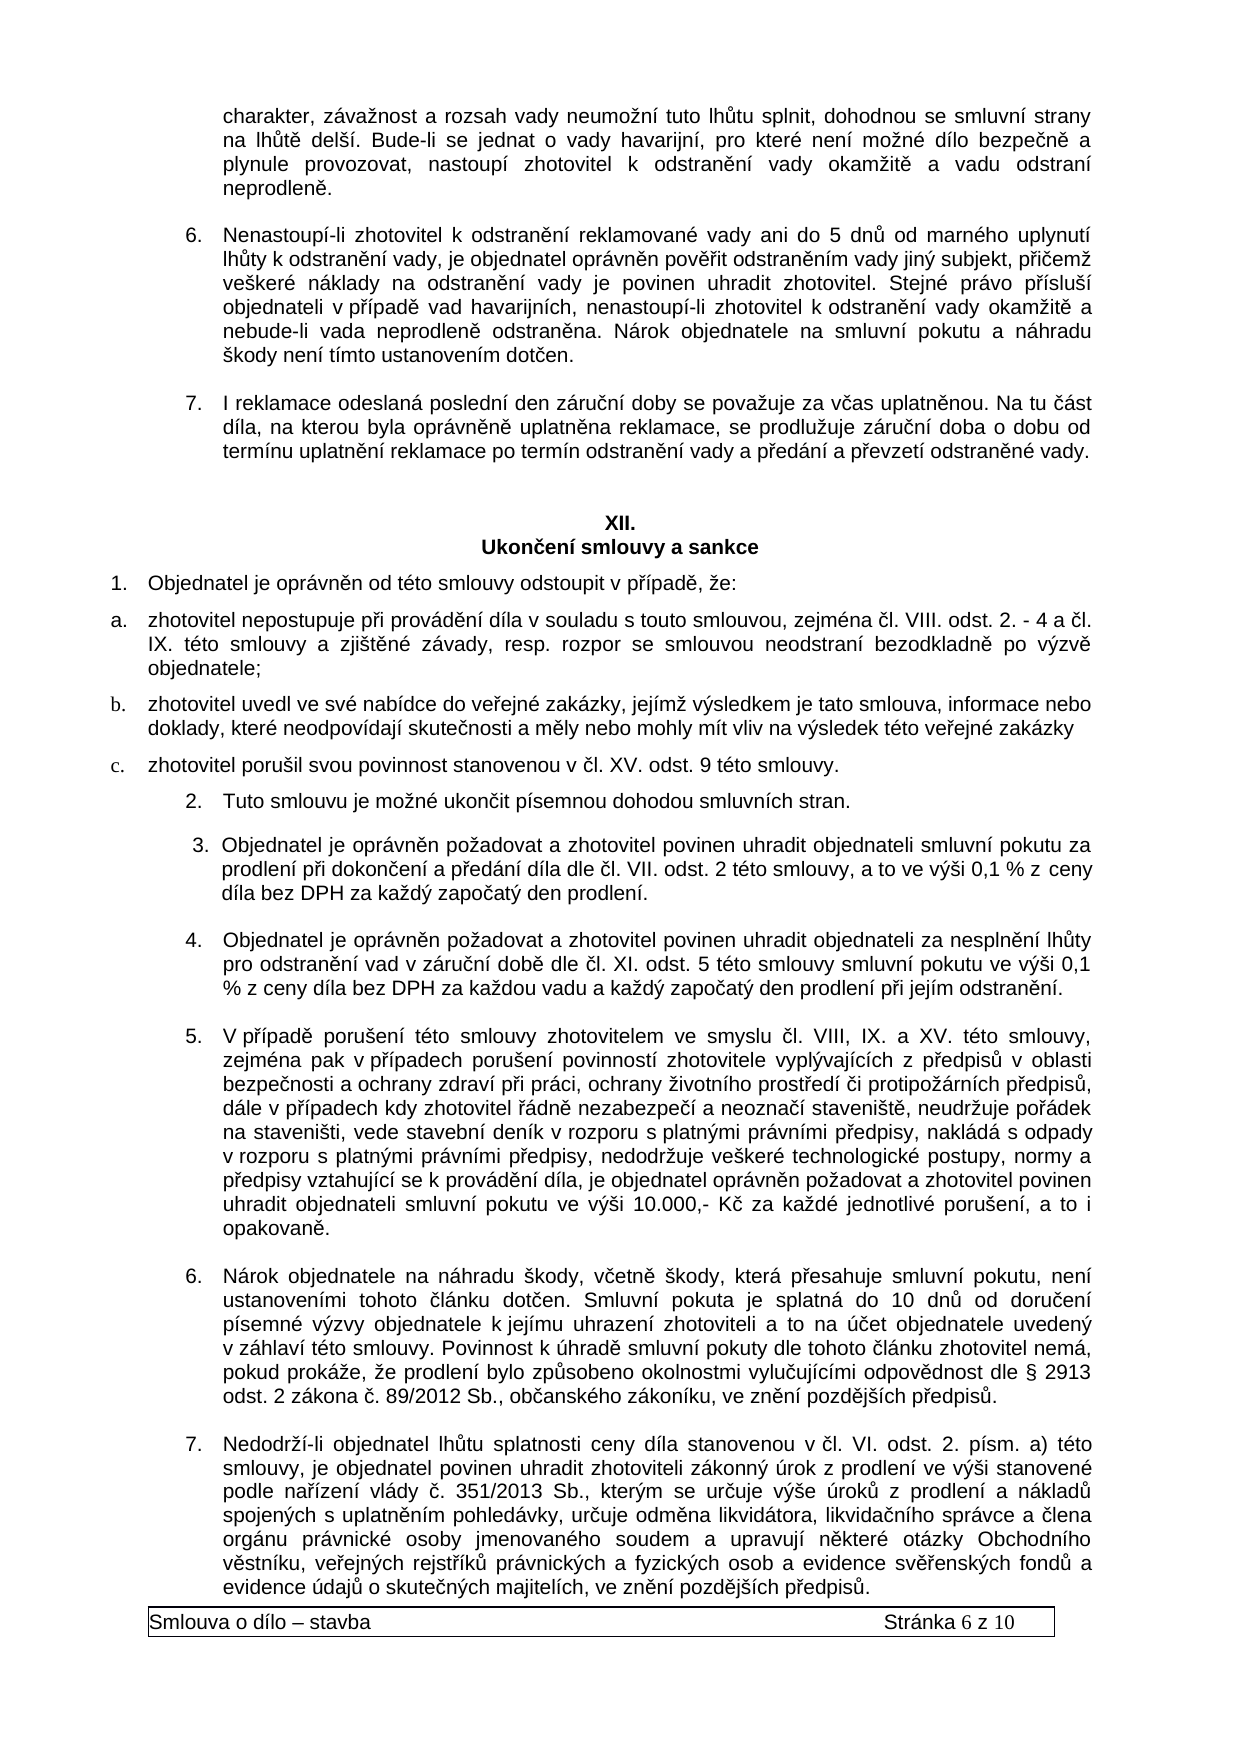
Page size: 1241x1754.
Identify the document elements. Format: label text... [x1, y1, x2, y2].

list Objednatel je oprávněn od této smlouvy odstoupit v případě, že: [110, 571, 1093, 595]
list Objednatel je oprávněn požadovat a zhotovitel povinen uhradit objednateli smluvní pokutu za prodlení při dokončení a předání díla dle čl. VII. odst. 2 této smlouvy, a to ve výši 0,1 % z ceny díla bez DPH za každý započatý den prodlení. [192, 832, 1093, 904]
list Tuto smlouvu je možné ukončit písemnou dohodou smluvních stran. [185, 789, 1093, 813]
text XII. [148, 511, 1093, 535]
list Nenastoupí-li zhotovitel k odstranění reklamované vady ani do 5 dnů od marného uplynutí lhůty k odstranění vady, je objednatel oprávněn pověřit odstraněním vady jiný subjekt, přičemž veškeré náklady na odstranění vady je povinen uhradit zhotovitel. Stejné právo přísluší objednateli v případě vad havarijních, nenastoupí-li zhotovitel k odstranění vady okamžitě a nebude-li vada neprodleně odstraněna. Nárok objednatele na smluvní pokutu a náhradu škody není tímto ustanovením dotčen. [185, 223, 1093, 367]
list V případě porušení této smlouvy zhotovitelem ve smyslu čl. VIII, IX. a XV. této smlouvy, zejména pak v případech porušení povinností zhotovitele vyplývajících z předpisů v oblasti bezpečnosti a ochrany zdraví při práci, ochrany životního prostředí či protipožárních předpisů, dále v případech kdy zhotovitel řádně nezabezpečí a neoznačí staveniště, neudržuje pořádek na staveništi, vede stavební deník v rozporu s platnými právními předpisy, nakládá s odpady v rozporu s platnými právními předpisy, nedodržuje veškeré technologické postupy, normy a předpisy vztahující se k provádění díla, je objednatel oprávněn požadovat a zhotovitel povinen uhradit objednateli smluvní pokutu ve výši 10.000,- Kč za každé jednotlivé porušení, a to i opakovaně. [185, 1024, 1093, 1240]
list Nárok objednatele na náhradu škody, včetně škody, která přesahuje smluvní pokutu, není ustanoveními tohoto článku dotčen. Smluvní pokuta je splatná do 10 dnů od doručení písemné výzvy objednatele k jejímu uhrazení zhotoviteli a to na účet objednatele uvedený v záhlaví této smlouvy. Povinnost k úhradě smluvní pokuty dle tohoto článku zhotovitel nemá, pokud prokáže, že prodlení bylo způsobeno okolnostmi vylučujícími odpovědnost dle § 2913 odst. 2 zákona č. 89/2012 Sb., občanského zákoníku, ve znění pozdějších předpisů. [185, 1264, 1093, 1407]
subtitle Ukončení smlouvy a sankce [148, 535, 1093, 559]
list zhotovitel porušil svou povinnost stanovenou v čl. XV. odst. 9 této smlouvy. [110, 753, 1093, 777]
list zhotovitel nepostupuje při provádění díla v souladu s touto smlouvou, zejména čl. VIII. odst. 2. - 4 a čl. IX. této smlouvy a zjištěné závady, resp. rozpor se smlouvou neodstraní bezodkladně po výzvě objednatele; [110, 608, 1093, 679]
list zhotovitel uvedl ve své nabídce do veřejné zakázky, jejímž výsledkem je tato smlouva, informace nebo doklady, které neodpovídají skutečnosti a měly nebo mohly mít vliv na výsledek této veřejné zakázky [110, 692, 1093, 740]
list charakter, závažnost a rozsah vady neumožní tuto lhůtu splnit, dohodnou se smluvní strany na lhůtě delší. Bude-li se jednat o vady havarijní, pro které není možné dílo bezpečně a plynule provozovat, nastoupí zhotovitel k odstranění vady okamžitě a vadu odstraní neprodleně. [185, 103, 1093, 199]
list Nedodrží-li objednatel lhůtu splatnosti ceny díla stanovenou v čl. VI. odst. 2. písm. a) této smlouvy, je objednatel povinen uhradit zhotoviteli zákonný úrok z prodlení ve výši stanovené podle nařízení vlády č. 351/2013 Sb., kterým se určuje výše úroků z prodlení a nákladů spojených s uplatněním pohledávky, určuje odměna likvidátora, likvidačního správce a člena orgánu právnické osoby jmenovaného soudem a upravují některé otázky Obchodního věstníku, veřejných rejstříků právnických a fyzických osob a evidence svěřenských fondů a evidence údajů o skutečných majitelích, ve znění pozdějších předpisů. [185, 1431, 1093, 1599]
list Objednatel je oprávněn požadovat a zhotovitel povinen uhradit objednateli za nesplnění lhůty pro odstranění vad v záruční době dle čl. XI. odst. 5 této smlouvy smluvní pokutu ve výši 0,1 % z ceny díla bez DPH za každou vadu a každý započatý den prodlení při jejím odstranění. [185, 928, 1093, 1000]
list I reklamace odeslaná poslední den záruční doby se považuje za včas uplatněnou. Na tu část díla, na kterou byla oprávněně uplatněna reklamace, se prodlužuje záruční doba o dobu od termínu uplatnění reklamace po termín odstranění vady a předání a převzetí odstraněné vady. [185, 391, 1093, 463]
